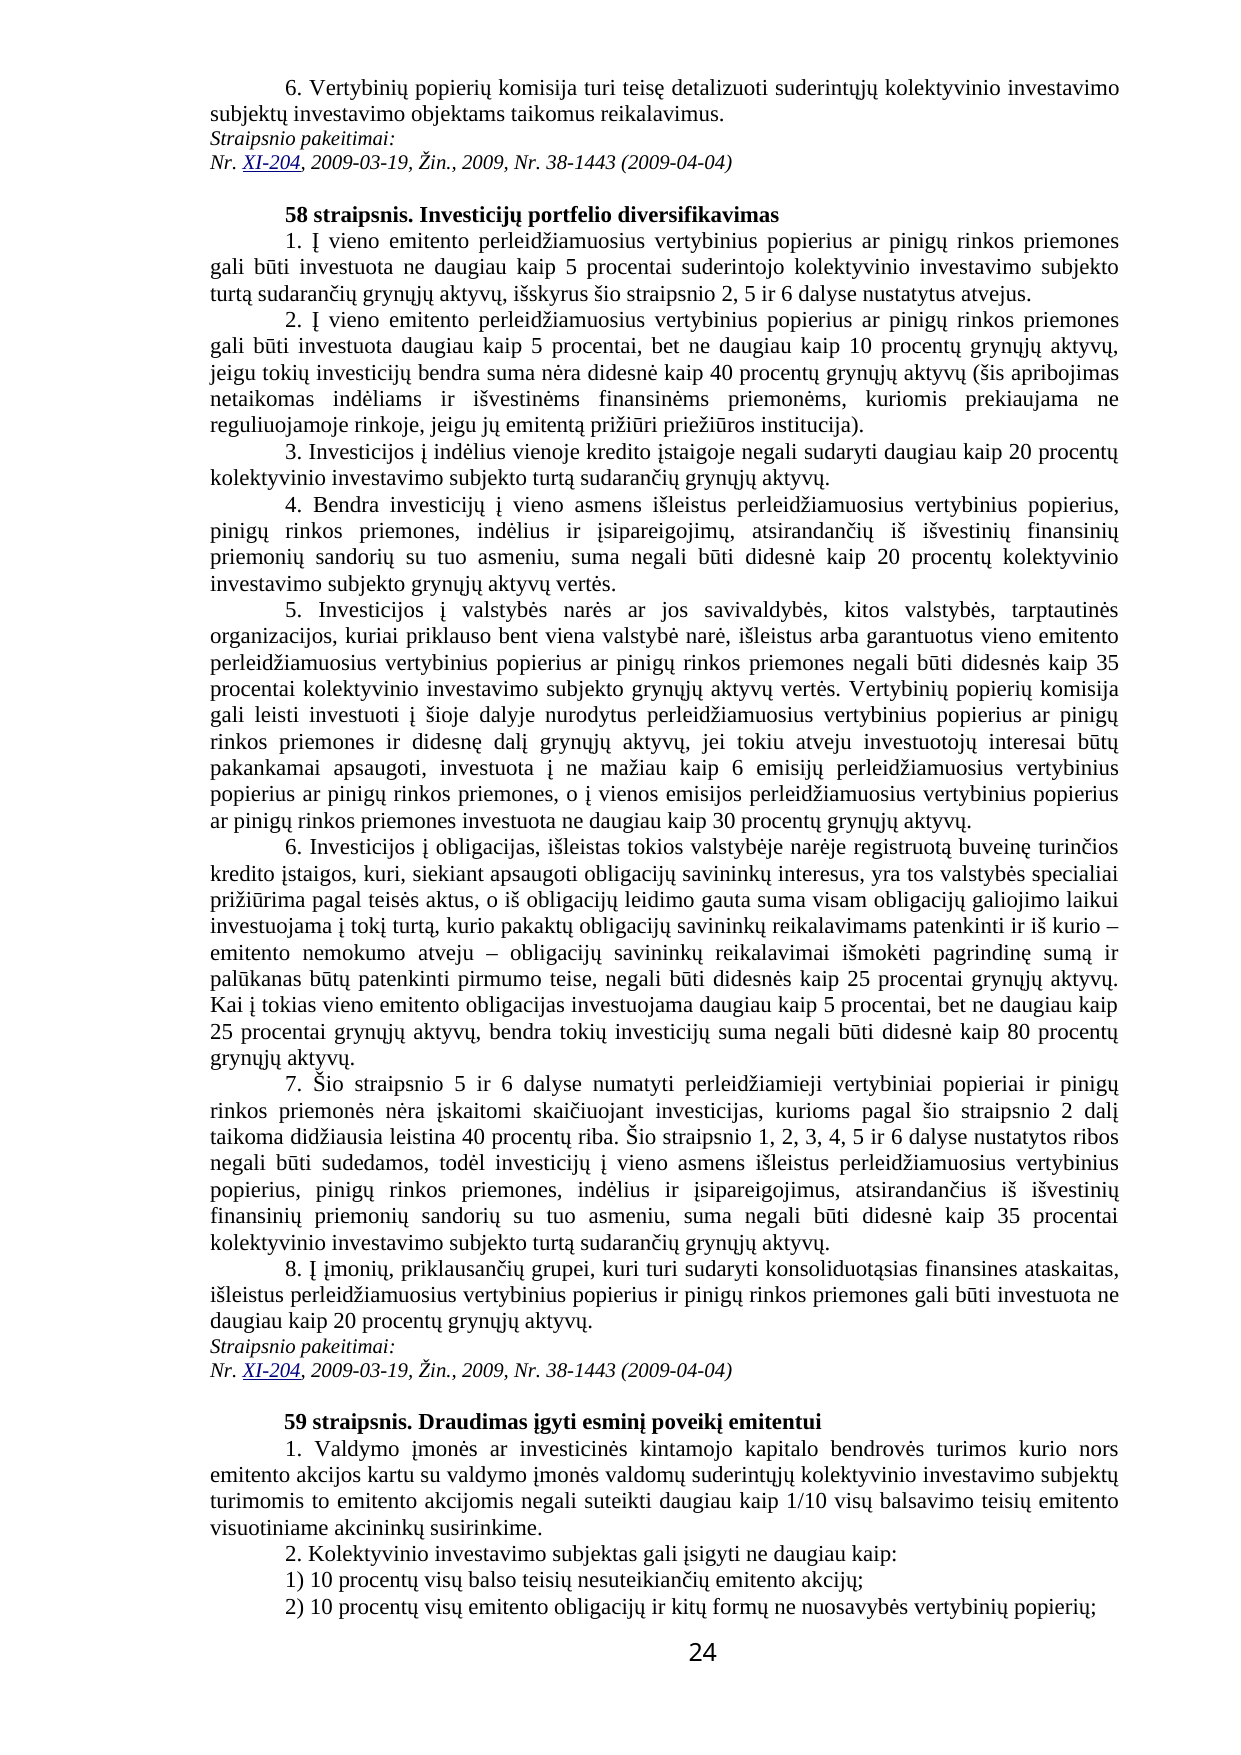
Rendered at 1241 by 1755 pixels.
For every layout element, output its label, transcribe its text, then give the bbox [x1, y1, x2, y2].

text 2. Kolektyvinio investavimo subjektas gali įsigyti ne daugiau kaip: [210, 1540, 1120, 1567]
text 1. Valdymo įmonės ar investicinės kintamojo kapitalo bendrovės turimos kurio nors emitento akcijos kartu su valdymo įmonės valdomų suderintųjų kolektyvinio investavimo subjektų turimomis to emitento akcijomis negali suteikti daugiau kaip 1/10 visų balsavimo teisių emitento visuotiniame akcininkų susirinkime. [210, 1435, 1120, 1540]
text 1) 10 procentų visų balso teisių nesuteikiančių emitento akcijų; [210, 1567, 1120, 1593]
text 59 straipsnis. Draudimas įgyti esminį poveikį emitentui [284, 1408, 1120, 1435]
text 8. Į įmonių, priklausančių grupei, kuri turi sudaryti konsoliduotąsias finansines ataskaitas, išleistus perleidžiamuosius vertybinius popierius ir pinigų rinkos priemones gali būti investuota ne daugiau kaip 20 procentų grynųjų aktyvų. [210, 1255, 1120, 1334]
text Nr. XI-204, 2009-03-19, Žin., 2009, Nr. 38-1443 (2009-04-04) [210, 150, 1120, 174]
text 6. Investicijos į obligacijas, išleistas tokios valstybėje narėje registruotą buveinę turinčios kredito įstaigos, kuri, siekiant apsaugoti obligacijų savininkų interesus, yra tos valstybės specialiai prižiūrima pagal teisės aktus, o iš obligacijų leidimo gauta suma visam obligacijų galiojimo laikui investuojama į tokį turtą, kurio pakaktų obligacijų savininkų reikalavimams patenkinti ir iš kurio – emitento nemokumo atveju – obligacijų savininkų reikalavimai išmokėti pagrindinę sumą ir palūkanas būtų patenkinti pirmumo teise, negali būti didesnės kaip 25 procentai grynųjų aktyvų. Kai į tokias vieno emitento obligacijas investuojama daugiau kaip 5 procentai, bet ne daugiau kaip 25 procentai grynųjų aktyvų, bendra tokių investicijų suma negali būti didesnė kaip 80 procentų grynųjų aktyvų. [210, 833, 1120, 1070]
text 58 straipsnis. Investicijų portfelio diversifikavimas [210, 201, 1120, 227]
text 3. Investicijos į indėlius vienoje kredito įstaigoje negali sudaryti daugiau kaip 20 procentų kolektyvinio investavimo subjekto turtą sudarančių grynųjų aktyvų. [210, 438, 1120, 491]
text 2. Į vieno emitento perleidžiamuosius vertybinius popierius ar pinigų rinkos priemones gali būti investuota daugiau kaip 5 procentai, bet ne daugiau kaip 10 procentų grynųjų aktyvų, jeigu tokių investicijų bendra suma nėra didesnė kaip 40 procentų grynųjų aktyvų (šis apribojimas netaikomas indėliams ir išvestinėms finansinėms priemonėms, kuriomis prekiaujama ne reguliuojamoje rinkoje, jeigu jų emitentą prižiūri priežiūros institucija). [210, 306, 1120, 438]
text 6. Vertybinių popierių komisija turi teisę detalizuoti suderintųjų kolektyvinio investavimo subjektų investavimo objektams taikomus reikalavimus. [210, 73, 1120, 126]
text 2) 10 procentų visų emitento obligacijų ir kitų formų ne nuosavybės vertybinių popierių; [210, 1593, 1120, 1619]
text 5. Investicijos į valstybės narės ar jos savivaldybės, kitos valstybės, tarptautinės organizacijos, kuriai priklauso bent viena valstybė narė, išleistus arba garantuotus vieno emitento perleidžiamuosius vertybinius popierius ar pinigų rinkos priemones negali būti didesnės kaip 35 procentai kolektyvinio investavimo subjekto grynųjų aktyvų vertės. Vertybinių popierių komisija gali leisti investuoti į šioje dalyje nurodytus perleidžiamuosius vertybinius popierius ar pinigų rinkos priemones ir didesnę dalį grynųjų aktyvų, jei tokiu atveju investuotojų interesai būtų pakankamai apsaugoti, investuota į ne mažiau kaip 6 emisijų perleidžiamuosius vertybinius popierius ar pinigų rinkos priemones, o į vienos emisijos perleidžiamuosius vertybinius popierius ar pinigų rinkos priemones investuota ne daugiau kaip 30 procentų grynųjų aktyvų. [210, 596, 1120, 833]
text Nr. XI-204, 2009-03-19, Žin., 2009, Nr. 38-1443 (2009-04-04) [210, 1358, 1120, 1382]
text Straipsnio pakeitimai: [210, 126, 1120, 150]
text 4. Bendra investicijų į vieno asmens išleistus perleidžiamuosius vertybinius popierius, pinigų rinkos priemones, indėlius ir įsipareigojimų, atsirandančių iš išvestinių finansinių priemonių sandorių su tuo asmeniu, suma negali būti didesnė kaip 20 procentų kolektyvinio investavimo subjekto grynųjų aktyvų vertės. [210, 491, 1120, 596]
text 7. Šio straipsnio 5 ir 6 dalyse numatyti perleidžiamieji vertybiniai popieriai ir pinigų rinkos priemonės nėra įskaitomi skaičiuojant investicijas, kurioms pagal šio straipsnio 2 dalį taikoma didžiausia leistina 40 procentų riba. Šio straipsnio 1, 2, 3, 4, 5 ir 6 dalyse nustatytos ribos negali būti sudedamos, todėl investicijų į vieno asmens išleistus perleidžiamuosius vertybinius popierius, pinigų rinkos priemones, indėlius ir įsipareigojimus, atsirandančius iš išvestinių finansinių priemonių sandorių su tuo asmeniu, suma negali būti didesnė kaip 35 procentai kolektyvinio investavimo subjekto turtą sudarančių grynųjų aktyvų. [210, 1070, 1120, 1255]
text Straipsnio pakeitimai: [210, 1334, 1120, 1358]
text 1. Į vieno emitento perleidžiamuosius vertybinius popierius ar pinigų rinkos priemones gali būti investuota ne daugiau kaip 5 procentai suderintojo kolektyvinio investavimo subjekto turtą sudarančių grynųjų aktyvų, išskyrus šio straipsnio 2, 5 ir 6 dalyse nustatytus atvejus. [210, 227, 1120, 306]
